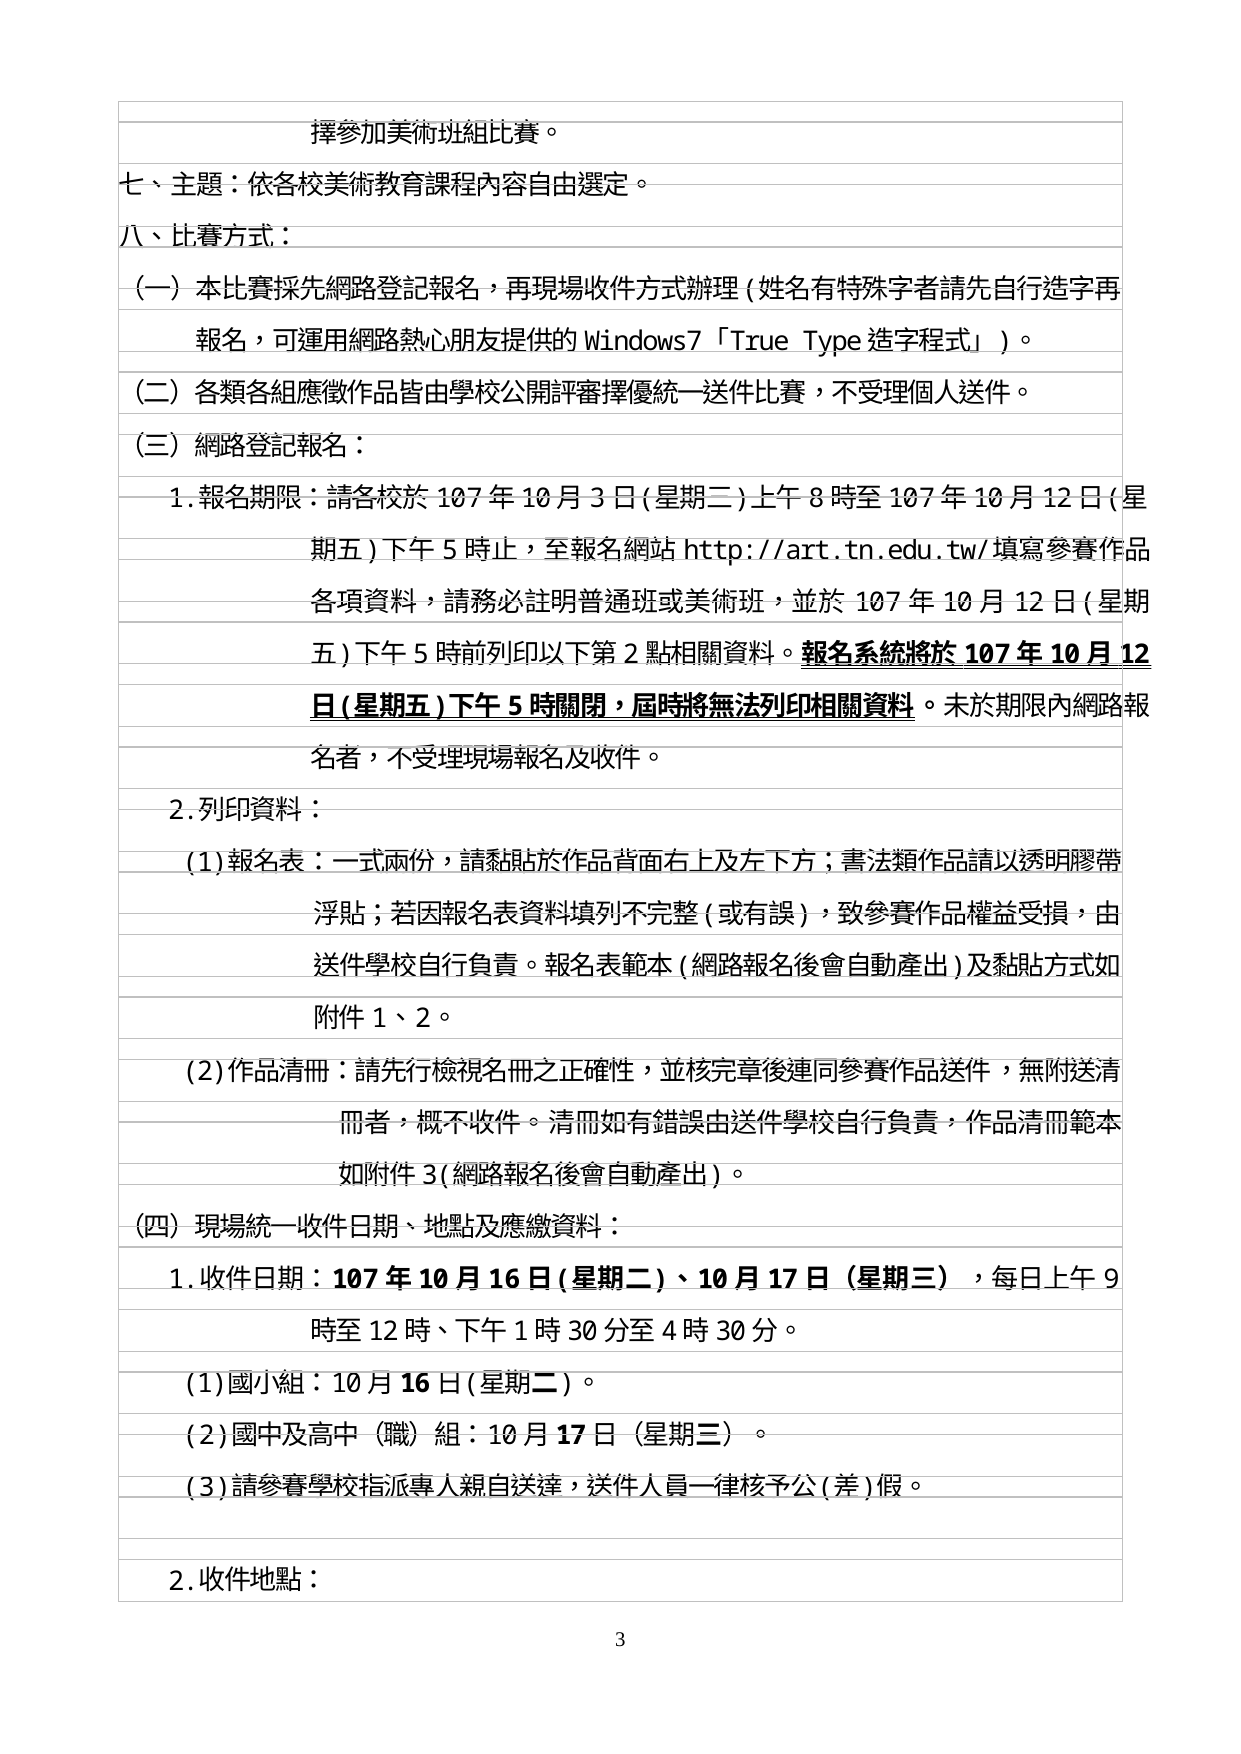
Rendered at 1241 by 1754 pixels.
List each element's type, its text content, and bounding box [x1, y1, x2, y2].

text [168, 102, 1122, 121]
text 2.列印資料： [168, 778, 1122, 788]
text 八、比賽方式： [119, 205, 1122, 226]
text 1.報名期限：請各校於107年10月3日(星期三)上午8時至107年10月12日(星期五)下午5時止，至報名網站http://art.tn.edu.tw/填寫參賽作品各項資料，請務必註明普通班或美術班，並於107年10月12日(星期五)下午5時前列印以下第2點相關資料。報名系統將於107年10月12日(星期五)下午5時關閉，屆時將無法列印相關資料。未於期限內網路報名者，不受理現場報名及收件。 [168, 748, 1122, 778]
text 1.報名期限：請各校於107年10月3日(星期三)上午8時至107年10月12日(星期五)下午5時止，至報名網站http://art.tn.edu.tw/填寫參賽作品各項資料，請務必註明普通班或美術班，並於107年10月12日(星期五)下午5時前列印以下第2點相關資料。報名系統將於107年10月12日(星期五)下午5時關閉，屆時將無法列印相關資料。未於期限內網路報名者，不受理現場報名及收件。 [168, 664, 1122, 684]
text [119, 361, 1122, 371]
text (3)請參賽學校指派專人親自送達，送件人員一律核予公(差)假。 [300, 1477, 337, 1496]
text 1.收件日期：107年10月16日(星期二)、10月17日（星期三），每日上午9時至12時、下午1時30分至4時30分。 [168, 1248, 1122, 1288]
text (3)請參賽學校指派專人親自送達，送件人員一律核予公(差)假。 [746, 1477, 782, 1496]
text (3)請參賽學校指派專人親自送達，送件人員一律核予公(差)假。 [508, 1477, 617, 1496]
text (2)作品清冊：請先行檢視名冊之正確性，並核完章後連同參賽作品送件，無附送清冊者，概不收件。清冊如有錯誤由送件學校自行負責，作品清冊範本如附件3(網路報名後會自動產出)。 [182, 1060, 1122, 1101]
text 八、比賽方式： [187, 227, 205, 246]
text (1)報名表：一式兩份，請黏貼於作品背面右上及左下方；書法類作品請以透明膠帶浮貼；若因報名表資料填列不完整(或有誤)，致參賽作品權益受損，由送件學校自行負責。報名表範本(網路報名後會自動產出)及黏貼方式如附件1、2。 [182, 935, 1122, 976]
text 七、主題：依各校美術教育課程內容自由選定。 [119, 185, 1122, 205]
text （四）現場統一收件日期、地點及應繳資料： [119, 1194, 1122, 1226]
text （一）本比賽採先網路登記報名，再現場收件方式辦理(姓名有特殊字者請先自行造字再報名，可運用網路熱心朋友提供的Windows7「True Type造字程式」)。 [119, 289, 1122, 309]
text 1.報名期限：請各校於107年10月3日(星期三)上午8時至107年10月12日(星期五)下午5時止，至報名網站http://art.tn.edu.tw/填寫參賽作品各項資料，請務必註明普通班或美術班，並於107年10月12日(星期五)下午5時前列印以下第2點相關資料。報名系統將於107年10月12日(星期五)下午5時關閉，屆時將無法列印相關資料。未於期限內網路報名者，不受理現場報名及收件。 [168, 560, 1122, 601]
text [119, 414, 1122, 434]
text (3)請參賽學校指派專人親自送達，送件人員一律核予公(差)假。 [651, 1477, 729, 1496]
text (2)作品清冊：請先行檢視名冊之正確性，並核完章後連同參賽作品送件，無附送清冊者，概不收件。清冊如有錯誤由送件學校自行負責，作品清冊範本如附件3(網路報名後會自動產出)。 [182, 1185, 1122, 1194]
text 1.報名期限：請各校於107年10月3日(星期三)上午8時至107年10月12日(星期五)下午5時止，至報名網站http://art.tn.edu.tw/填寫參賽作品各項資料，請務必註明普通班或美術班，並於107年10月12日(星期五)下午5時前列印以下第2點相關資料。報名系統將於107年10月12日(星期五)下午5時關閉，屆時將無法列印相關資料。未於期限內網路報名者，不受理現場報名及收件。 [168, 477, 1122, 496]
text (1)報名表：一式兩份，請黏貼於作品背面右上及左下方；書法類作品請以透明膠帶浮貼；若因報名表資料填列不完整(或有誤)，致參賽作品權益受損，由送件學校自行負責。報名表範本(網路報名後會自動產出)及黏貼方式如附件1、2。 [182, 873, 1122, 913]
text 八、比賽方式： [123, 227, 139, 246]
text (3)請參賽學校指派專人親自送達，送件人員一律核予公(差)假。 [222, 1477, 288, 1496]
text 1.報名期限：請各校於107年10月3日(星期三)上午8時至107年10月12日(星期五)下午5時止，至報名網站http://art.tn.edu.tw/填寫參賽作品各項資料，請務必註明普通班或美術班，並於107年10月12日(星期五)下午5時前列印以下第2點相關資料。報名系統將於107年10月12日(星期五)下午5時關閉，屆時將無法列印相關資料。未於期限內網路報名者，不受理現場報名及收件。 [688, 539, 913, 559]
text (1)報名表：一式兩份，請黏貼於作品背面右上及左下方；書法類作品請以透明膠帶浮貼；若因報名表資料填列不完整(或有誤)，致參賽作品權益受損，由送件學校自行負責。報名表範本(網路報名後會自動產出)及黏貼方式如附件1、2。 [182, 914, 1122, 934]
text 八、比賽方式： [232, 227, 266, 246]
text (3)請參賽學校指派專人親自送達，送件人員一律核予公(差)假。 [182, 1498, 1122, 1507]
text 1.報名期限：請各校於107年10月3日(星期三)上午8時至107年10月12日(星期五)下午5時止，至報名網站http://art.tn.edu.tw/填寫參賽作品各項資料，請務必註明普通班或美術班，並於107年10月12日(星期五)下午5時前列印以下第2點相關資料。報名系統將於107年10月12日(星期五)下午5時關閉，屆時將無法列印相關資料。未於期限內網路報名者，不受理現場報名及收件。 [168, 685, 1122, 726]
text （一）本比賽採先網路登記報名，再現場收件方式辦理(姓名有特殊字者請先自行造字再報名，可運用網路熱心朋友提供的Windows7「True Type造字程式」)。 [119, 352, 1122, 361]
text 擇參加美術班組比賽。 [168, 123, 1122, 153]
text 1.報名期限：請各校於107年10月3日(星期三)上午8時至107年10月12日(星期五)下午5時止，至報名網站http://art.tn.edu.tw/填寫參賽作品各項資料，請務必註明普通班或美術班，並於107年10月12日(星期五)下午5時前列印以下第2點相關資料。報名系統將於107年10月12日(星期五)下午5時關閉，屆時將無法列印相關資料。未於期限內網路報名者，不受理現場報名及收件。 [1123, 465, 1152, 665]
text (3)請參賽學校指派專人親自送達，送件人員一律核予公(差)假。 [182, 1455, 1122, 1476]
text （二）各類各組應徵作品皆由學校公開評審擇優統一送件比賽，不受理個人送件。 [119, 373, 1122, 413]
text 1.報名期限：請各校於107年10月3日(星期三)上午8時至107年10月12日(星期五)下午5時止，至報名網站http://art.tn.edu.tw/填寫參賽作品各項資料，請務必註明普通班或美術班，並於107年10月12日(星期五)下午5時前列印以下第2點相關資料。報名系統將於107年10月12日(星期五)下午5時關閉，屆時將無法列印相關資料。未於期限內網路報名者，不受理現場報名及收件。 [168, 498, 1122, 538]
text （一）本比賽採先網路登記報名，再現場收件方式辦理(姓名有特殊字者請先自行造字再報名，可運用網路熱心朋友提供的Windows7「True Type造字程式」)。 [119, 257, 1122, 288]
text 八、比賽方式： [227, 236, 241, 246]
text 七、主題：依各校美術教育課程內容自由選定。 [119, 164, 1122, 184]
text (1)報名表：一式兩份，請黏貼於作品背面右上及左下方；書法類作品請以透明膠帶浮貼；若因報名表資料填列不完整(或有誤)，致參賽作品權益受損，由送件學校自行負責。報名表範本(網路報名後會自動產出)及黏貼方式如附件1、2。 [182, 977, 1122, 996]
text （四）現場統一收件日期、地點及應繳資料： [119, 1227, 1122, 1246]
text 1.收件日期：107年10月16日(星期二)、10月17日（星期三），每日上午9時至12時、下午1時30分至4時30分。 [168, 1310, 1122, 1351]
text (2)作品清冊：請先行檢視名冊之正確性，並核完章後連同參賽作品送件，無附送清冊者，概不收件。清冊如有錯誤由送件學校自行負責，作品清冊範本如附件3(網路報名後會自動產出)。 [182, 1039, 1122, 1059]
text 1.報名期限：請各校於107年10月3日(星期三)上午8時至107年10月12日(星期五)下午5時止，至報名網站http://art.tn.edu.tw/填寫參賽作品各項資料，請務必註明普通班或美術班，並於107年10月12日(星期五)下午5時前列印以下第2點相關資料。報名系統將於107年10月12日(星期五)下午5時關閉，屆時將無法列印相關資料。未於期限內網路報名者，不受理現場報名及收件。 [168, 465, 1122, 476]
text (1)報名表：一式兩份，請黏貼於作品背面右上及左下方；書法類作品請以透明膠帶浮貼；若因報名表資料填列不完整(或有誤)，致參賽作品權益受損，由送件學校自行負責。報名表範本(網路報名後會自動產出)及黏貼方式如附件1、2。 [182, 830, 1122, 851]
text 八、比賽方式： [119, 248, 1122, 257]
text 八、比賽方式： [176, 227, 185, 246]
text 七、主題：依各校美術教育課程內容自由選定。 [119, 153, 1122, 163]
text 八、比賽方式： [265, 227, 1122, 246]
text 1.收件日期：107年10月16日(星期二)、10月17日（星期三），每日上午9時至12時、下午1時30分至4時30分。 [168, 1289, 1122, 1309]
text (3)請參賽學校指派專人親自送達，送件人員一律核予公(差)假。 [886, 1477, 1122, 1496]
text (1)報名表：一式兩份，請黏貼於作品背面右上及左下方；書法類作品請以透明膠帶浮貼；若因報名表資料填列不完整(或有誤)，致參賽作品權益受損，由送件學校自行負責。報名表範本(網路報名後會自動產出)及黏貼方式如附件1、2。 [182, 998, 1122, 1038]
text (2)國中及高中（職）組：10月17日（星期三）。 [182, 1403, 1122, 1413]
text [182, 1352, 1122, 1371]
text (2)國中及高中（職）組：10月17日（星期三）。 [182, 1435, 1122, 1455]
text (2)作品清冊：請先行檢視名冊之正確性，並核完章後連同參賽作品送件，無附送清冊者，概不收件。清冊如有錯誤由送件學校自行負責，作品清冊範本如附件3(網路報名後會自動產出)。 [696, 1164, 1122, 1184]
text 2.列印資料： [168, 789, 1122, 809]
text 2.列印資料： [168, 810, 1122, 830]
text (1)國小組：10月16日(星期二)。 [182, 1373, 1122, 1403]
text (2)作品清冊：請先行檢視名冊之正確性，並核完章後連同參賽作品送件，無附送清冊者，概不收件。清冊如有錯誤由送件學校自行負責，作品清冊範本如附件3(網路報名後會自動產出)。 [182, 1164, 344, 1184]
text （三）網路登記報名： [119, 435, 1122, 465]
text 1.報名期限：請各校於107年10月3日(星期三)上午8時至107年10月12日(星期五)下午5時止，至報名網站http://art.tn.edu.tw/填寫參賽作品各項資料，請務必註明普通班或美術班，並於107年10月12日(星期五)下午5時前列印以下第2點相關資料。報名系統將於107年10月12日(星期五)下午5時關閉，屆時將無法列印相關資料。未於期限內網路報名者，不受理現場報名及收件。 [168, 602, 1122, 621]
text 2.收件地點： [168, 1560, 1122, 1601]
text 1.報名期限：請各校於107年10月3日(星期三)上午8時至107年10月12日(星期五)下午5時止，至報名網站http://art.tn.edu.tw/填寫參賽作品各項資料，請務必註明普通班或美術班，並於107年10月12日(星期五)下午5時前列印以下第2點相關資料。報名系統將於107年10月12日(星期五)下午5時關閉，屆時將無法列印相關資料。未於期限內網路報名者，不受理現場報名及收件。 [168, 727, 1122, 746]
text （一）本比賽採先網路登記報名，再現場收件方式辦理(姓名有特殊字者請先自行造字再報名，可運用網路熱心朋友提供的Windows7「True Type造字程式」)。 [119, 310, 1122, 351]
text [1123, 361, 1152, 413]
text 1.報名期限：請各校於107年10月3日(星期三)上午8時至107年10月12日(星期五)下午5時止，至報名網站http://art.tn.edu.tw/填寫參賽作品各項資料，請務必註明普通班或美術班，並於107年10月12日(星期五)下午5時前列印以下第2點相關資料。報名系統將於107年10月12日(星期五)下午5時關閉，屆時將無法列印相關資料。未於期限內網路報名者，不受理現場報名及收件。 [168, 623, 1122, 663]
text 八、比賽方式： [136, 227, 174, 246]
text (2)國中及高中（職）組：10月17日（星期三）。 [182, 1414, 1122, 1434]
text [168, 1539, 1122, 1559]
text (2)作品清冊：請先行檢視名冊之正確性，並核完章後連同參賽作品送件，無附送清冊者，概不收件。清冊如有錯誤由送件學校自行負責，作品清冊範本如附件3(網路報名後會自動產出)。 [182, 1123, 1122, 1163]
text (2)作品清冊：請先行檢視名冊之正確性，並核完章後連同參賽作品送件，無附送清冊者，概不收件。清冊如有錯誤由送件學校自行負責，作品清冊範本如附件3(網路報名後會自動產出)。 [182, 1102, 1122, 1121]
text (3)請參賽學校指派專人親自送達，送件人員一律核予公(差)假。 [779, 1477, 826, 1496]
text 八、比賽方式： [215, 227, 235, 246]
